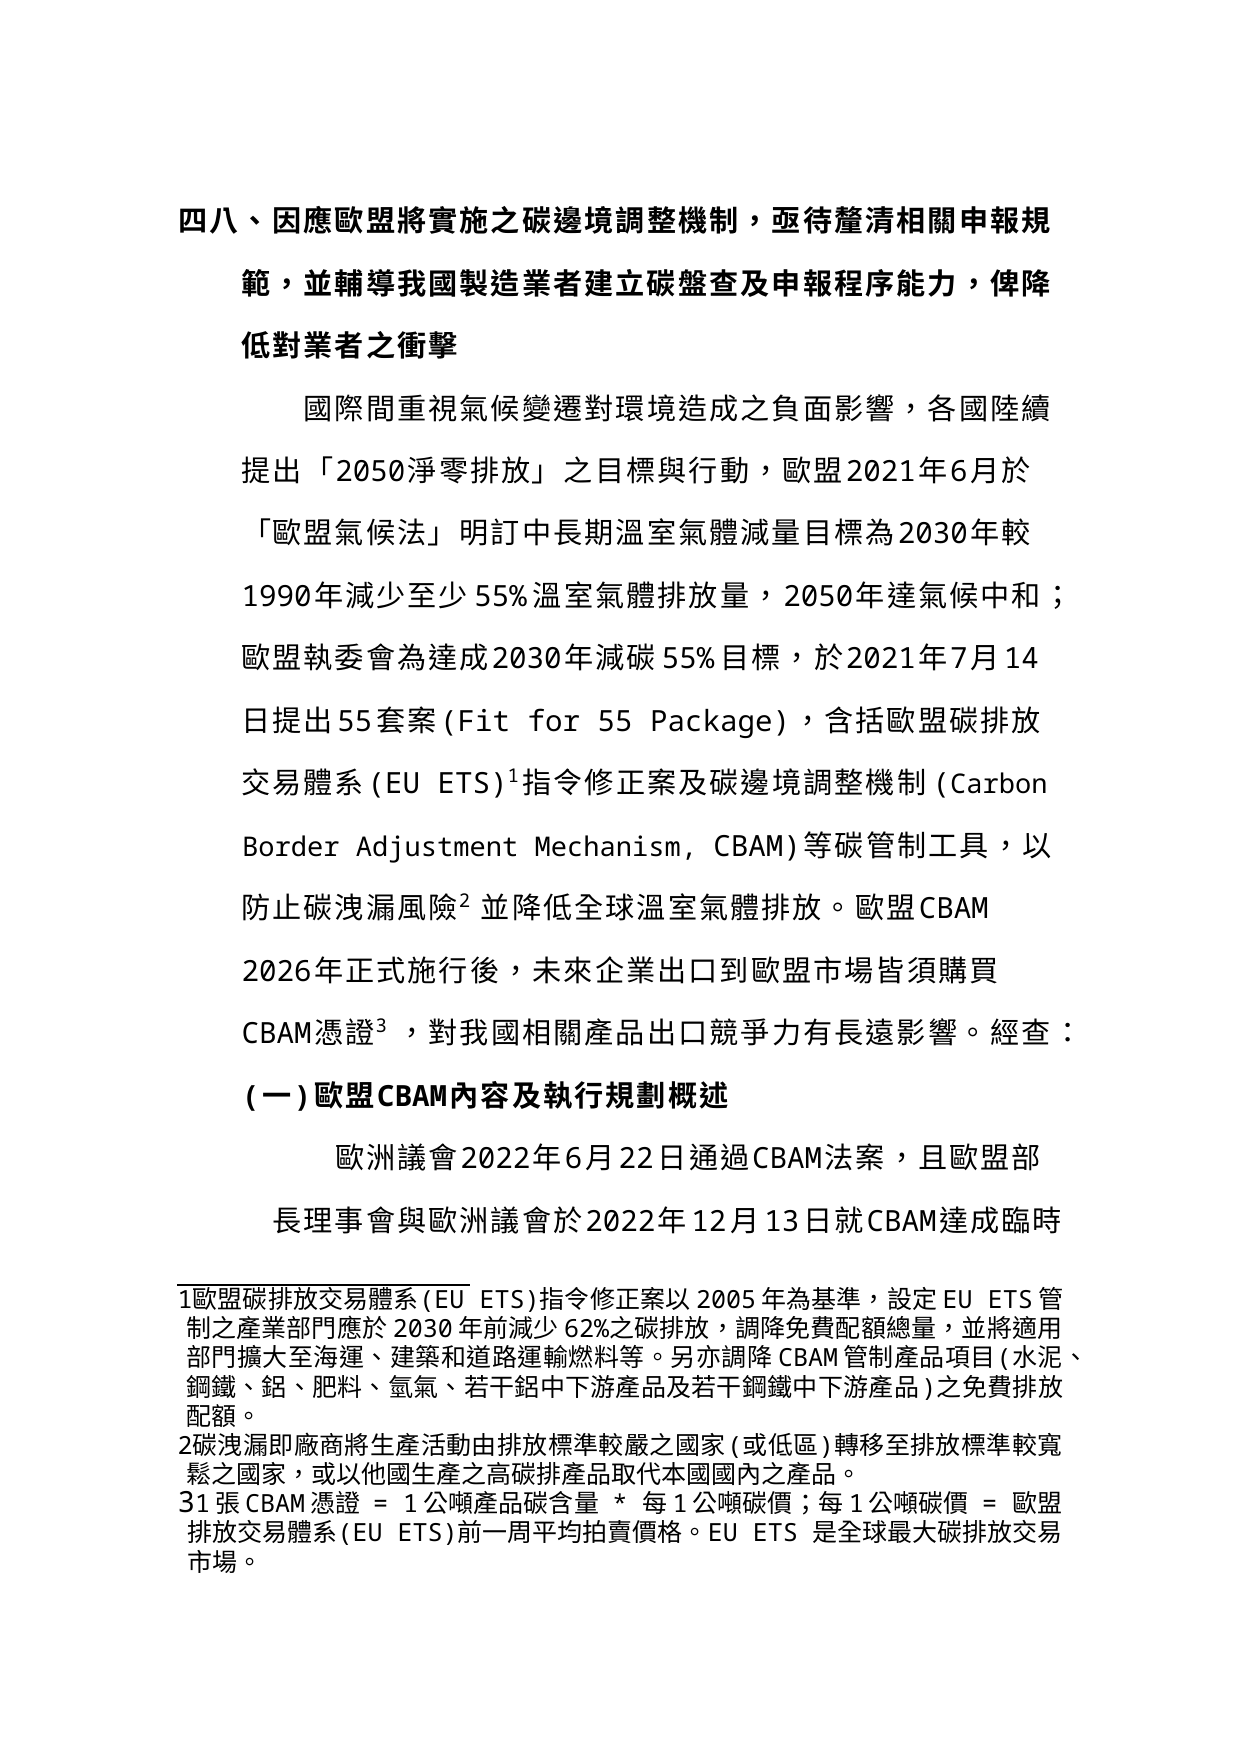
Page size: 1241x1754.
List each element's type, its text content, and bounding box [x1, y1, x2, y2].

text 四八、因應歐盟將實施之碳邊境調整機制，亟待釐清相關申報規範，並輔導我國製造業者建立碳盤查及申報程序能力，俾降低對業者之衝擊 [177, 177, 1063, 365]
text 歐盟碳排放交易體系(EU ETS)指令修正案以2005年為基準，設定EU ETS管制之產業部門應於2030年前減少62%之碳排放，調降免費配額總量，並將適用部門擴大至海運、建築和道路運輸燃料等。另亦調降CBAM管制產品項目(水泥、鋼鐵、鋁、肥料、氫氣、若干鋁中下游產品及若干鋼鐵中下游產品)之免費排放配額。 [177, 1285, 1063, 1431]
text 歐洲議會2022年6月22日通過CBAM法案，且歐盟部長理事會與歐洲議會於2022年12月13日就CBAM達成臨時 [266, 1115, 1063, 1240]
text 碳洩漏即廠商將生產活動由排放標準較嚴之國家(或低區)轉移至排放標準較寬鬆之國家，或以他國生產之高碳排產品取代本國國內之產品。 [177, 1431, 1063, 1489]
text 國際間重視氣候變遷對環境造成之負面影響，各國陸續提出「2050淨零排放」之目標與行動，歐盟2021年6月於「歐盟氣候法」明訂中長期溫室氣體減量目標為2030年較1990年減少至少55%溫室氣體排放量，2050年達氣候中和；歐盟執委會為達成2030年減碳55%目標，於2021年7月14日提出55套案(Fit for 55 Package)，含括歐盟碳排放交易體系(EU ETS)指令修正案及碳邊境調整機制(Carbon Border Adjustment Mechanism, CBAM)等碳管制工具，以防止碳洩漏風險並降低全球溫室氣體排放。歐盟CBAM 2026年正式施行後，未來企業出口到歐盟市場皆須購買CBAM憑證，對我國相關產品出口競爭力有長遠影響。經查： [236, 365, 1063, 1052]
text (一)歐盟CBAM內容及執行規劃概述 [236, 1052, 1063, 1115]
text 1張CBAM憑證 = 1公噸產品碳含量 * 每1公噸碳價；每1公噸碳價 = 歐盟排放交易體系(EU ETS)前一周平均拍賣價格。EU ETS 是全球最大碳排放交易市場。 [177, 1489, 1063, 1577]
